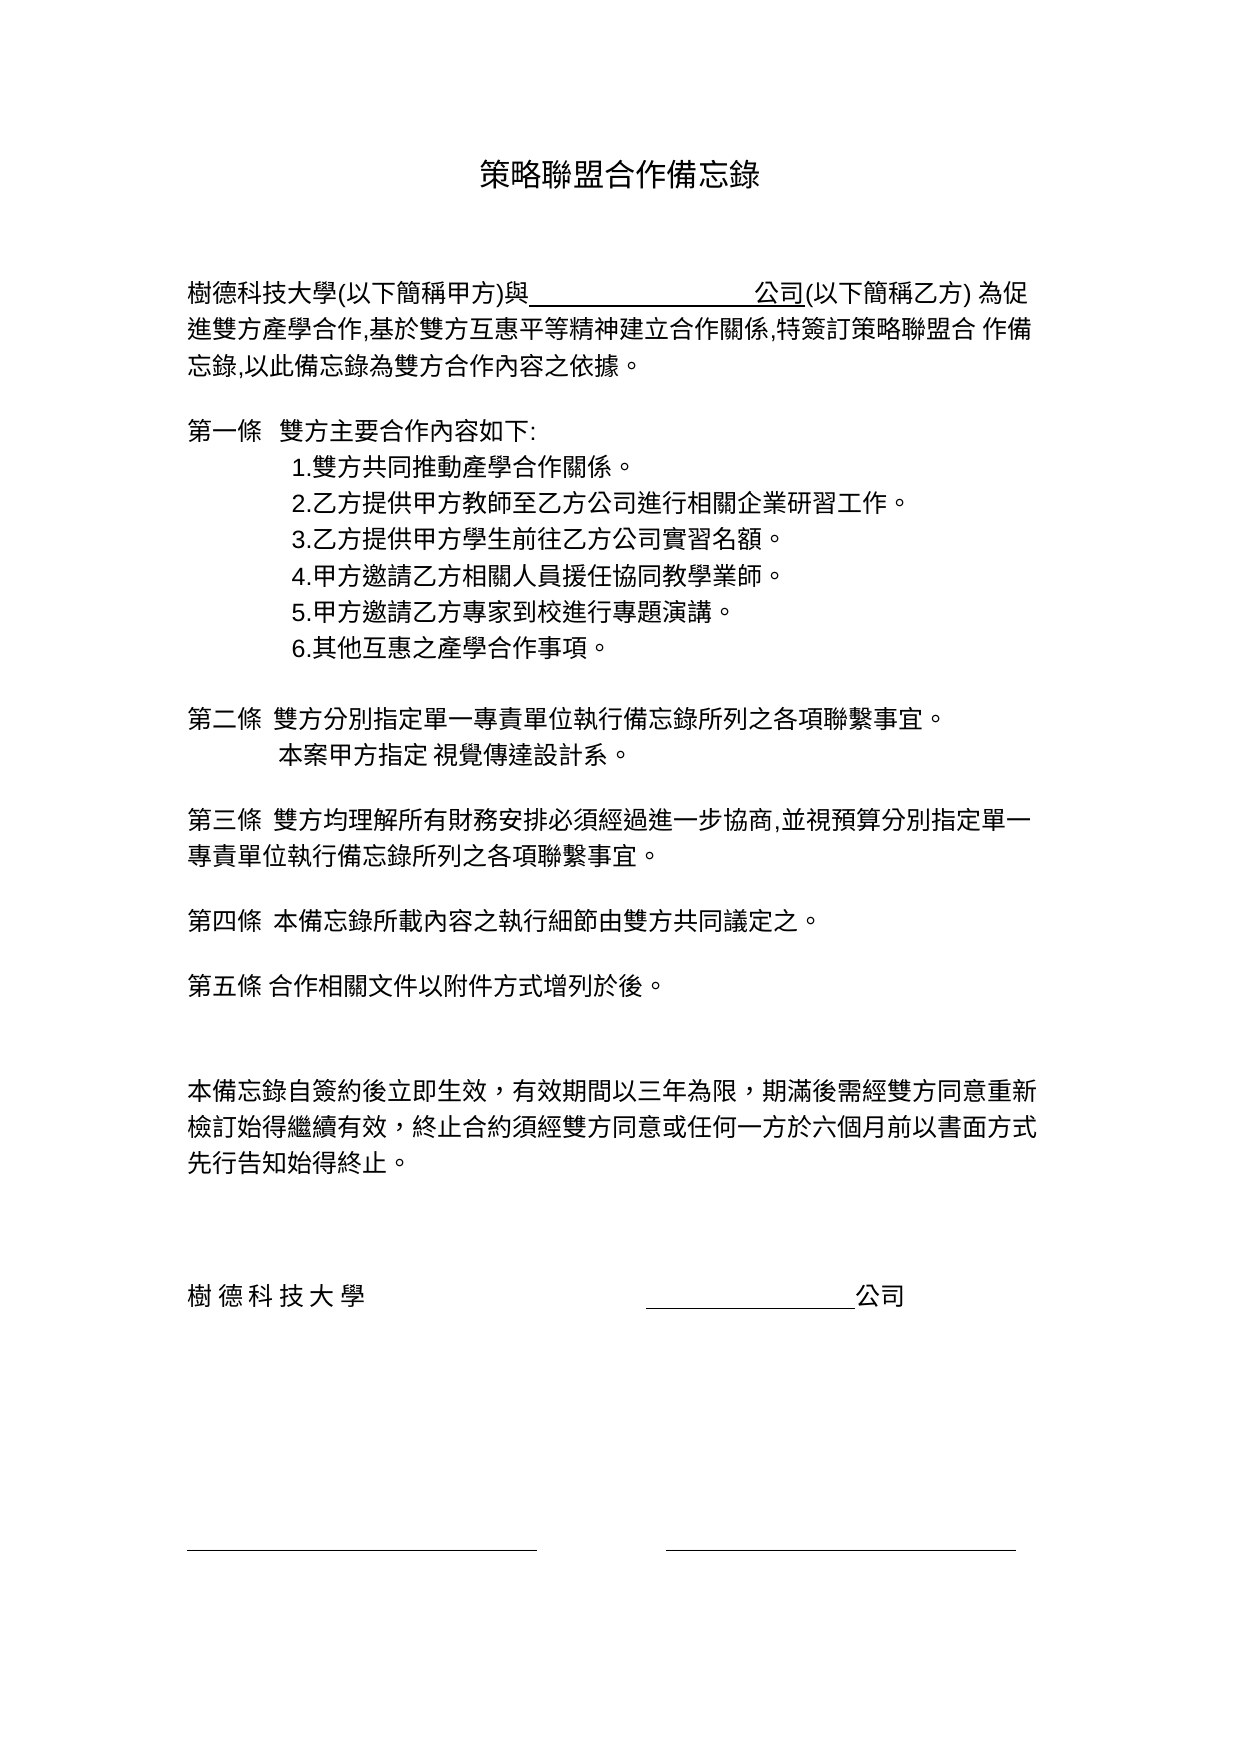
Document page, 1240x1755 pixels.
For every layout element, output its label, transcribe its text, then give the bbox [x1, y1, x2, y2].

text 第二條 雙方分別指定單一專責單位執行備忘錄所列之各項聯繫事宜。 [187, 699, 1052, 735]
text 第四條 本備忘錄所載內容之執行細節由雙方共同議定之。 [187, 902, 1052, 938]
text 4.甲方邀請乙方相關人員援任協同教學業師。 [187, 556, 1052, 592]
text 2.乙方提供甲方教師至乙方公司進行相關企業研習工作。 [187, 484, 1052, 520]
text 策略聯盟合作備忘錄 [187, 150, 1052, 195]
text 6.其他互惠之產學合作事項。 [187, 629, 1052, 665]
text 5.甲方邀請乙方專家到校進行專題演講。 [187, 592, 1052, 629]
text 第三條 雙方均理解所有財務安排必須經過進一步協商,並視預算分別指定單一 專責單位執行備忘錄所列之各項聯繫事宜。 [187, 800, 1052, 873]
text 樹 德 科 技 大 學 公司 [187, 1277, 1052, 1313]
text 本案甲方指定 視覺傳達設計系。 [187, 735, 1052, 772]
text 1.雙方共同推動產學合作關係。 [187, 447, 1052, 484]
text 第五條 合作相關文件以附件方式增列於後。 [187, 967, 1052, 1003]
text 樹德科技大學(以下簡稱甲方)與 公司(以下簡稱乙方) 為促進雙方產學合作,基於雙方互惠平等精神建立合作關係,特簽訂策略聯盟合 作備忘錄,以此備忘錄為雙方合作內容之依據。 [187, 274, 1052, 382]
text 第一條 雙方主要合作內容如下: [187, 411, 1052, 447]
text ＿＿＿＿＿＿＿＿＿＿＿＿＿＿ ＿＿＿＿＿＿＿＿＿＿＿＿＿＿ [187, 1519, 1052, 1556]
text 3.乙方提供甲方學生前往乙方公司實習名額。 [187, 520, 1052, 556]
text 本備忘錄自簽約後立即生效，有效期間以三年為限，期滿後需經雙方同意重新檢訂始得繼續有效，終止合約須經雙方同意或任何一方於六個月前以書面方式先行告知始得終止。 [187, 1071, 1052, 1180]
